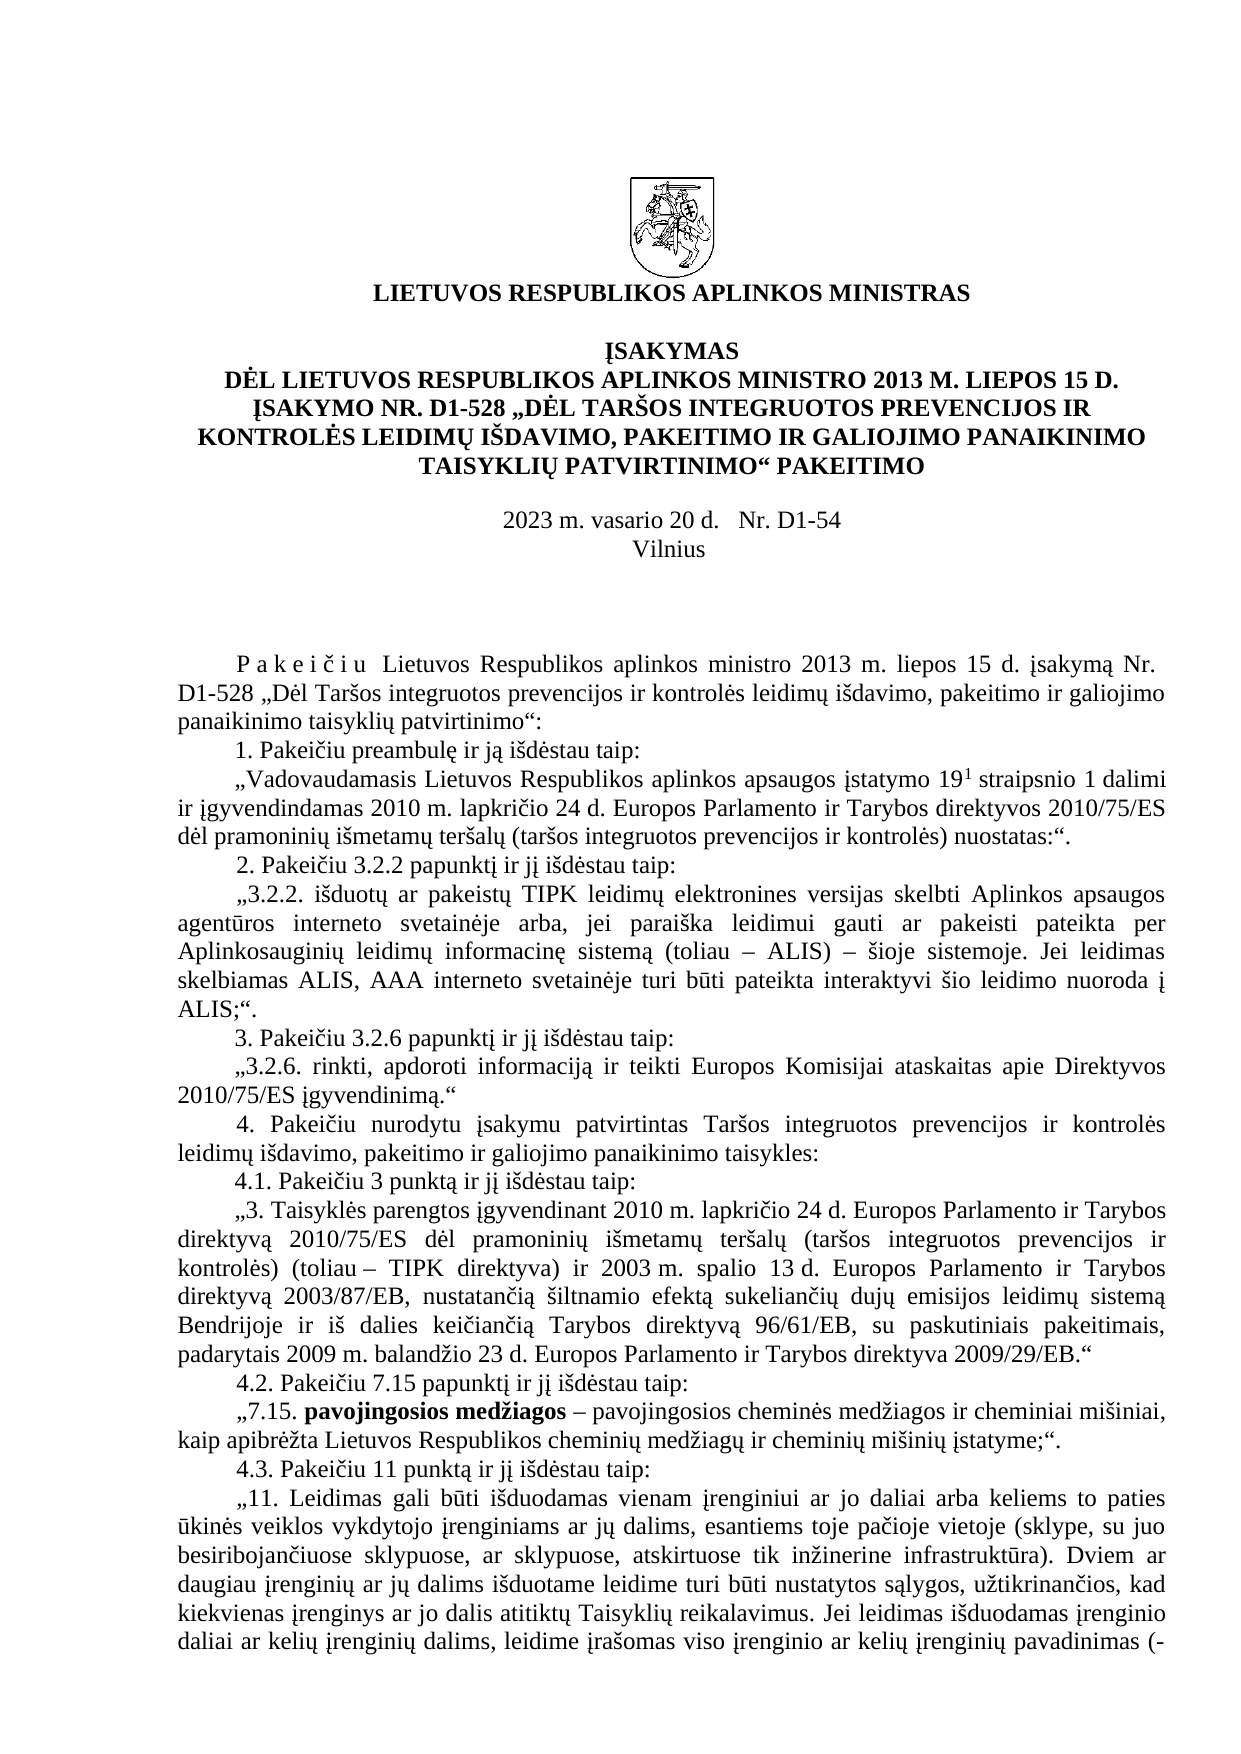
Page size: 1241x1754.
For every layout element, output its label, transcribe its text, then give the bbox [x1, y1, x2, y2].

text 4.3. Pakeičiu 11 punktą ir jį išdėstau taip: [177, 1454, 1166, 1483]
text „Vadovaudamasis Lietuvos Respublikos aplinkos apsaugos įstatymo 191 straipsnio 1 dalimi ir įgyvendindamas 2010 m. lapkričio 24 d. Europos Parlamento ir Tarybos direktyvos 2010/75/ES dėl pramoninių išmetamų teršalų (taršos integruotos prevencijos ir kontrolės) nuostatas:“. [177, 764, 1166, 850]
text DĖL lietuvos respublikos APLINKOS MINISTRO 2013 m. liepos 15 d. ĮSAKYMO Nr. D1-528 „DĖL Taršos integruotos prevencijos ir kontrolės leidimų išdavimo, pakeitimo ir galiojimo panaikinimo taisyklIŲ PATVIRTINIMO“ PAKEITIMO [177, 365, 1166, 480]
text 4.2. Pakeičiu 7.15 papunktį ir jį išdėstau taip: [177, 1368, 1166, 1396]
text 2. Pakeičiu 3.2.2 papunktį ir jį išdėstau taip: [177, 850, 1166, 879]
text „3.2.6. rinkti, apdoroti informaciją ir teikti Europos Komisijai ataskaitas apie Direktyvos 2010/75/ES įgyvendinimą.“ [177, 1051, 1166, 1109]
text „3. Taisyklės parengtos įgyvendinant 2010 m. lapkričio 24 d. Europos Parlamento ir Tarybos direktyvą 2010/75/ES dėl pramoninių išmetamų teršalų (taršos integruotos prevencijos ir kontrolės) (toliau – TIPK direktyva) ir 2003 m. spalio 13 d. Europos Parlamento ir Tarybos direktyvą 2003/87/EB, nustatančią šiltnamio efektą sukeliančių dujų emisijos leidimų sistemą Bendrijoje ir iš dalies keičiančią Tarybos direktyvą 96/61/EB, su paskutiniais pakeitimais, padarytais 2009 m. balandžio 23 d. Europos Parlamento ir Tarybos direktyva 2009/29/EB.“ [177, 1195, 1166, 1368]
text 3. Pakeičiu 3.2.6 papunktį ir jį išdėstau taip: [177, 1023, 1166, 1051]
text 1. Pakeičiu preambulę ir ją išdėstau taip: [177, 735, 1166, 764]
text Pakeičiu Lietuvos Respublikos aplinkos ministro 2013 m. liepos 15 d. įsakymą Nr. D1-528 „Dėl Taršos integruotos prevencijos ir kontrolės leidimų išdavimo, pakeitimo ir galiojimo panaikinimo taisyklių patvirtinimo“: [177, 649, 1166, 735]
text ĮSAKYMAS [177, 336, 1166, 365]
text „7.15. pavojingosios medžiagos – pavojingosios cheminės medžiagos ir cheminiai mišiniai, kaip apibrėžta Lietuvos Respublikos cheminių medžiagų ir cheminių mišinių įstatyme;“. [177, 1396, 1166, 1454]
text „11. Leidimas gali būti išduodamas vienam įrenginiui ar jo daliai arba keliems to paties ūkinės veiklos vykdytojo įrenginiams ar jų dalims, esantiems toje pačioje vietoje (sklype, su juo besiribojančiuose sklypuose, ar sklypuose, atskirtuose tik inžinerine infrastruktūra). Dviem ar daugiau įrenginių ar jų dalims išduotame leidime turi būti nustatytos sąlygos, užtikrinančios, kad kiekvienas įrenginys ar jo dalis atitiktų Taisyklių reikalavimus. Jei leidimas išduodamas įrenginio daliai ar kelių įrenginių dalims, leidime įrašomas viso įrenginio ar kelių įrenginių pavadinimas (- [177, 1483, 1166, 1655]
text 4. Pakeičiu nurodytu įsakymu patvirtintas Taršos integruotos prevencijos ir kontrolės leidimų išdavimo, pakeitimo ir galiojimo panaikinimo taisykles: [177, 1109, 1166, 1166]
text LIETUVOS RESPUBLIKOS APLINKOS MINISTRAS [177, 278, 1166, 307]
text Vilnius [177, 534, 1166, 591]
text 2023 m. vasario 20 d. Nr. D1-54 [177, 505, 1166, 534]
text „3.2.2. išduotų ar pakeistų TIPK leidimų elektronines versijas skelbti Aplinkos apsaugos agentūros interneto svetainėje arba, jei paraiška leidimui gauti ar pakeisti pateikta per Aplinkosauginių leidimų informacinę sistemą (toliau – ALIS) – šioje sistemoje. Jei leidimas skelbiamas ALIS, AAA interneto svetainėje turi būti pateikta interaktyvi šio leidimo nuoroda į ALIS;“. [177, 879, 1166, 1023]
text 4.1. Pakeičiu 3 punktą ir jį išdėstau taip: [177, 1166, 1166, 1195]
